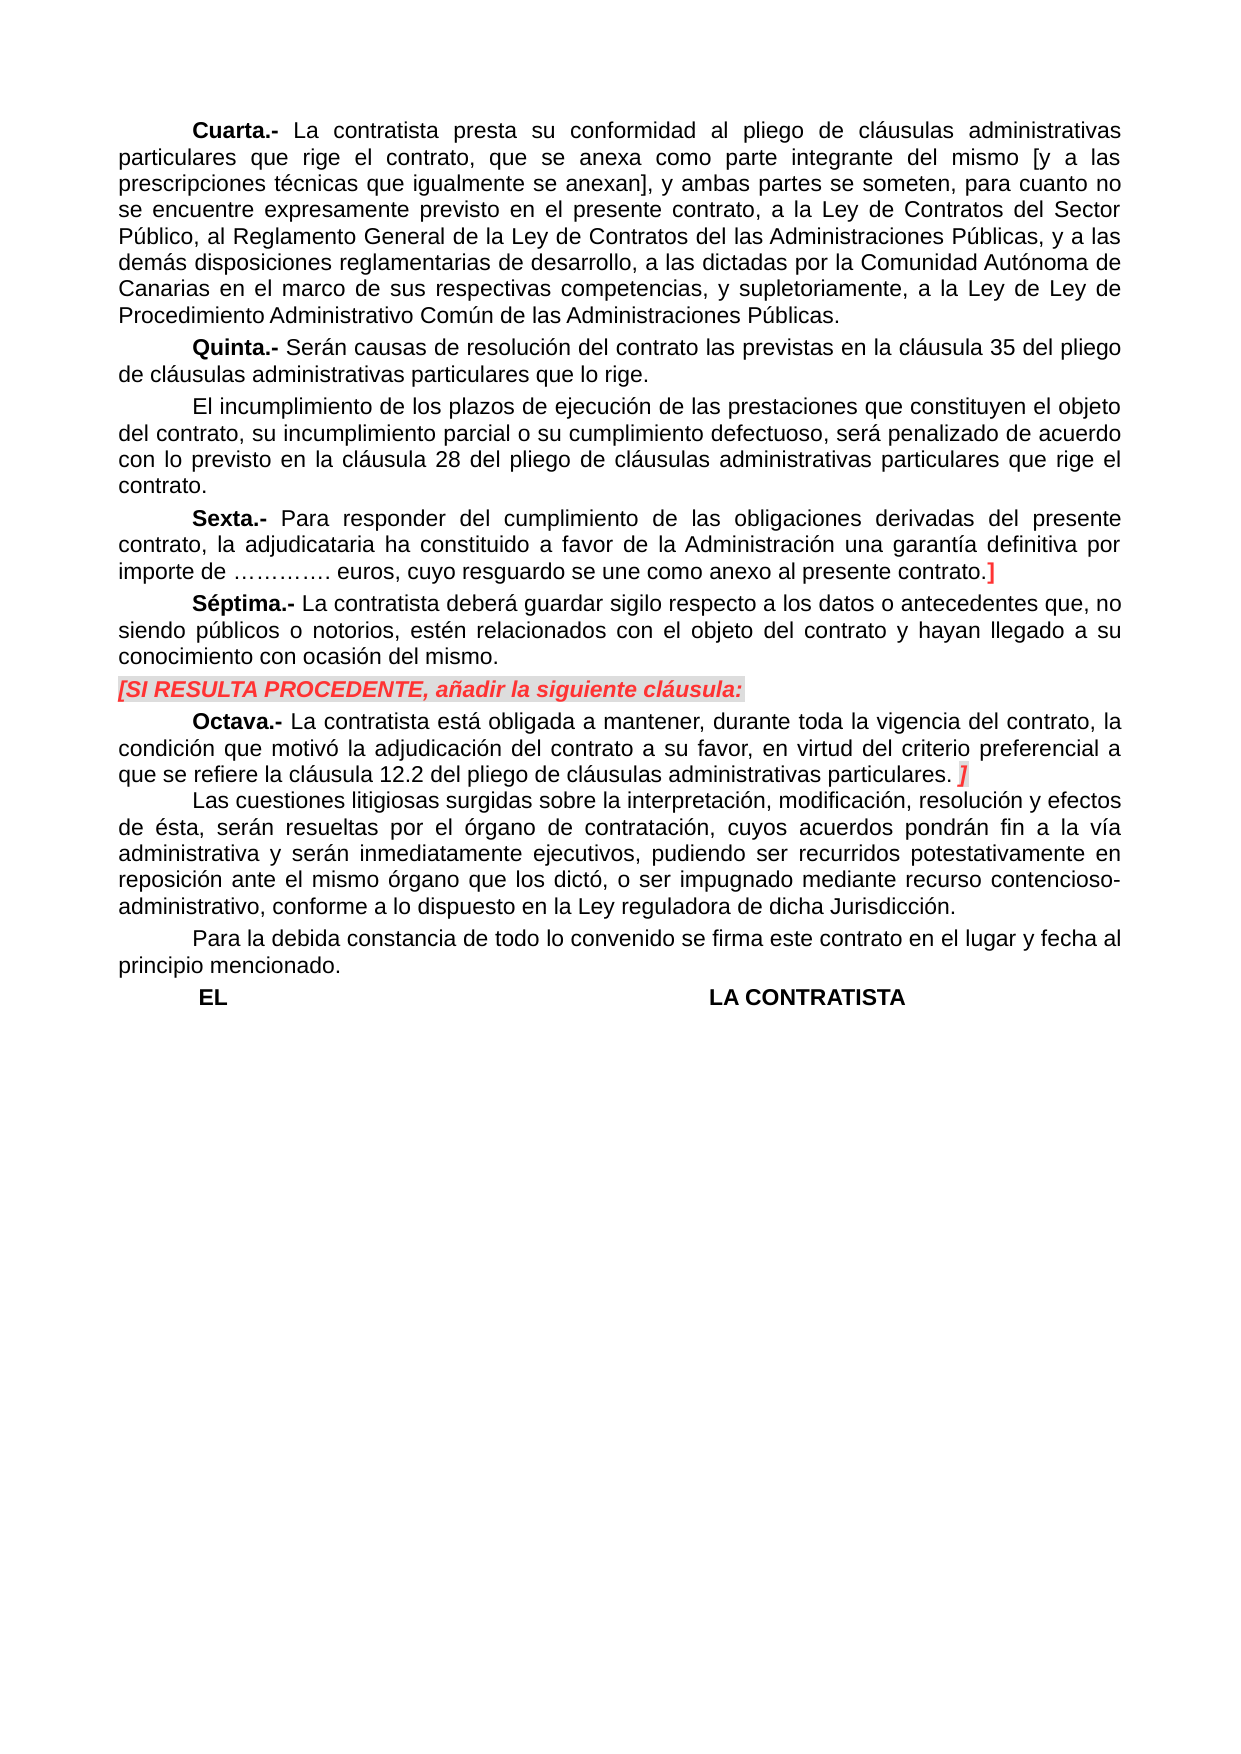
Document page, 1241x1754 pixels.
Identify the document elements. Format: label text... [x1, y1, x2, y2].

text Cuarta.- La contratista presta su conformidad al pliego de cláusulas administrativas particulares que rige el contrato, que se anexa como parte integrante del mismo [y a las prescripciones técnicas que igualmente se anexan], y ambas partes se someten, para cuanto no se encuentre expresamente previsto en el presente contrato, a la Ley de Contratos del Sector Público, al Reglamento General de la Ley de Contratos del las Administraciones Públicas, y a las demás disposiciones reglamentarias de desarrollo, a las dictadas por la Comunidad Autónoma de Canarias en el marco de sus respectivas competencias, y supletoriamente, a la Ley de Ley de Procedimiento Administrativo Común de las Administraciones Públicas. [118, 117, 1122, 328]
text [SI RESULTA PROCEDENTE, añadir la siguiente cláusula: [118, 676, 1122, 702]
text Para la debida constancia de todo lo convenido se firma este contrato en el lugar y fecha al principio mencionado. [118, 925, 1122, 978]
text Octava.- La contratista está obligada a mantener, durante toda la vigencia del contrato, la condición que motivó la adjudicación del contrato a su favor, en virtud del criterio preferencial a que se refiere la cláusula 12.2 del pliego de cláusulas administrativas particulares. ] [118, 708, 1122, 787]
text El incumplimiento de los plazos de ejecución de las prestaciones que constituyen el objeto del contrato, su incumplimiento parcial o su cumplimiento defectuoso, será penalizado de acuerdo con lo previsto en la cláusula 28 del pliego de cláusulas administrativas particulares que rige el contrato. [118, 393, 1122, 499]
text Sexta.- Para responder del cumplimiento de las obligaciones derivadas del presente contrato, la adjudicataria ha constituido a favor de la Administración una garantía definitiva por importe de …………. euros, cuyo resguardo se une como anexo al presente contrato.] [118, 505, 1122, 584]
text Quinta.- Serán causas de resolución del contrato las previstas en la cláusula 35 del pliego de cláusulas administrativas particulares que lo rige. [118, 334, 1122, 387]
text Séptima.- La contratista deberá guardar sigilo respecto a los datos o antecedentes que, no siendo públicos o notorios, estén relacionados con el objeto del contrato y hayan llegado a su conocimiento con ocasión del mismo. [118, 590, 1122, 669]
text EL LA CONTRATISTA [118, 984, 1122, 1011]
text Las cuestiones litigiosas surgidas sobre la interpretación, modificación, resolución y efectos de ésta, serán resueltas por el órgano de contratación, cuyos acuerdos pondrán fin a la vía administrativa y serán inmediatamente ejecutivos, pudiendo ser recurridos potestativamente en reposición ante el mismo órgano que los dictó, o ser impugnado mediante recurso contencioso-administrativo, conforme a lo dispuesto en la Ley reguladora de dicha Jurisdicción. [118, 787, 1122, 919]
